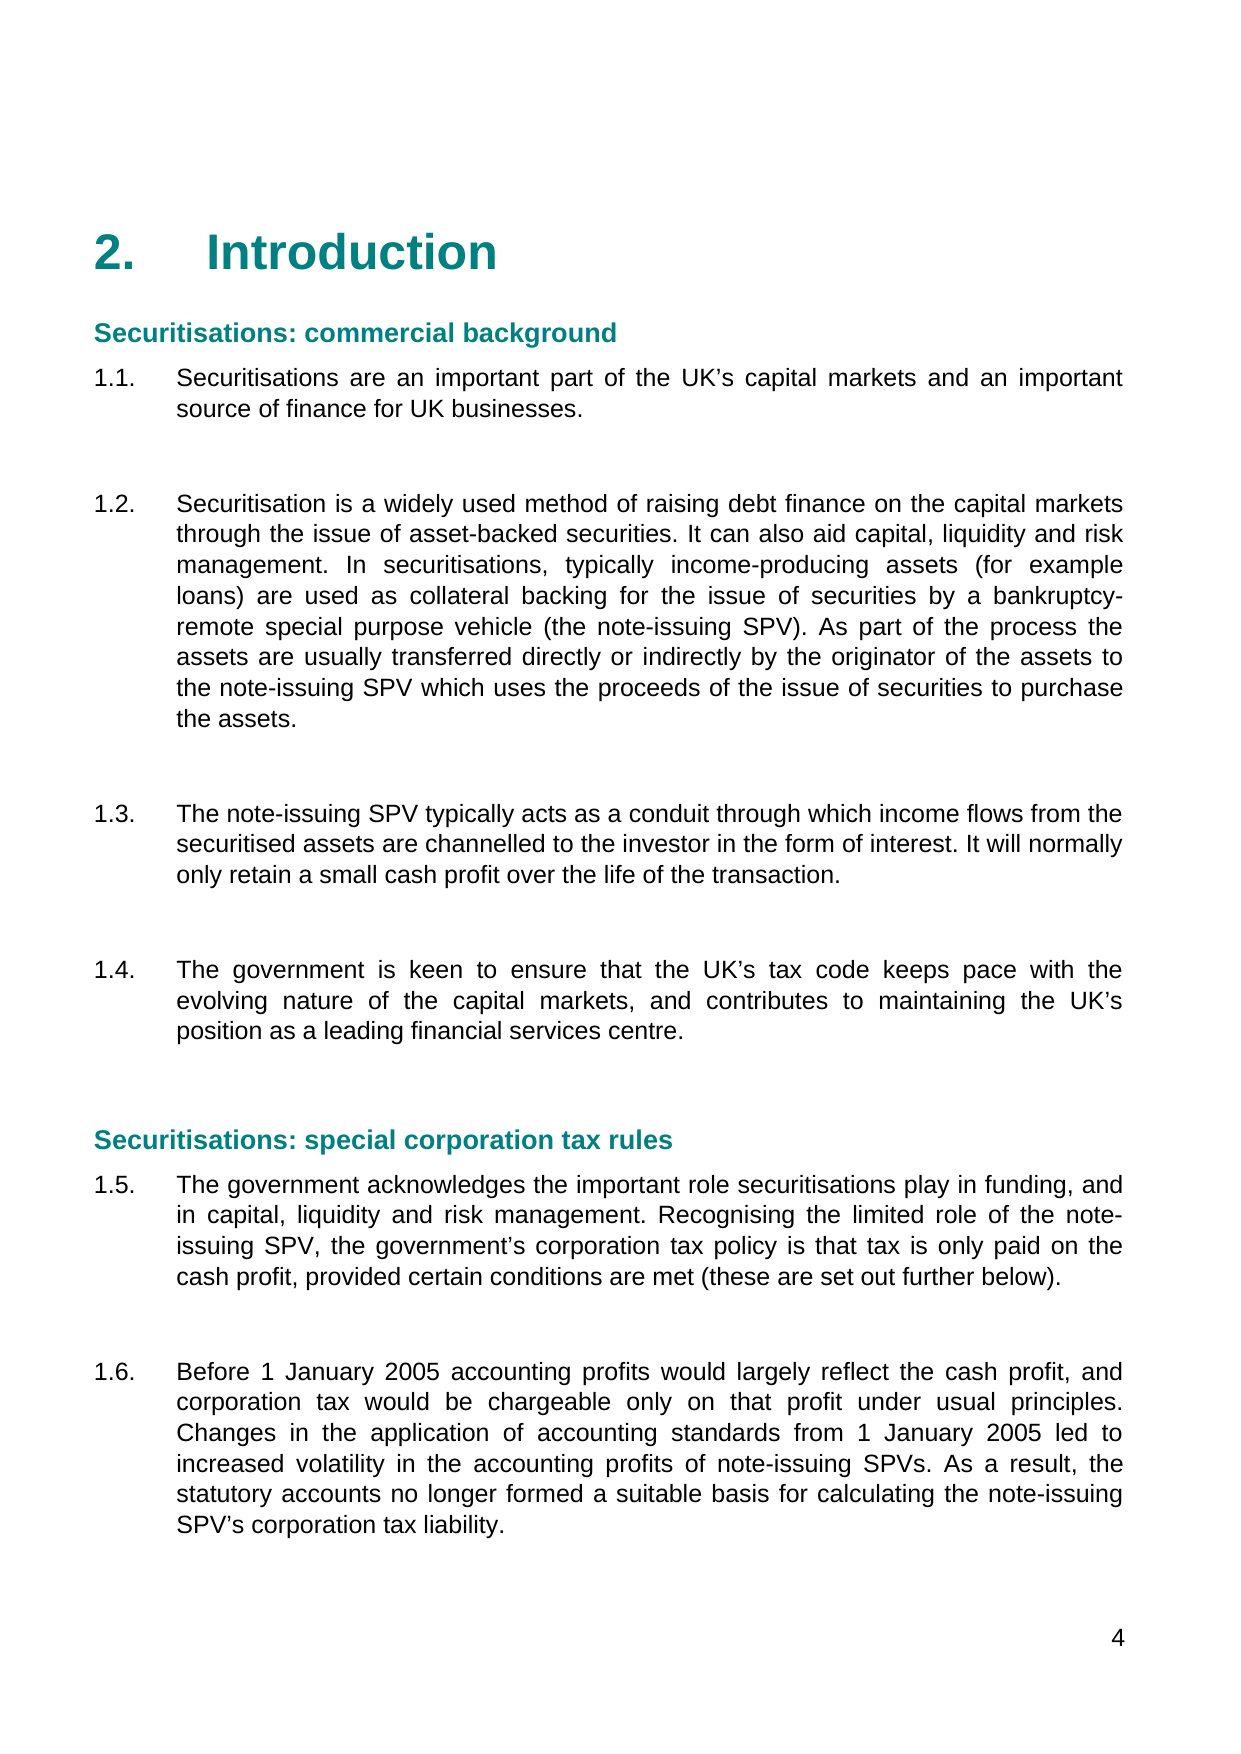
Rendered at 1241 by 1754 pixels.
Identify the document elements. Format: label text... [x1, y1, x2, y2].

list The government is keen to ensure that the UK’s tax code keeps pace with the evolving nature of the capital markets, and contributes to maintaining the UK’s position as a leading financial services centre. [94, 955, 1125, 1045]
list The note-issuing SPV typically acts as a conduit through which income flows from the securitised assets are channelled to the investor in the form of interest. It will normally only retain a small cash profit over the life of the transaction. [94, 799, 1125, 889]
list Before 1 January 2005 accounting profits would largely reflect the cash profit, and corporation tax would be chargeable only on that profit under usual principles. Changes in the application of accounting standards from 1 January 2005 led to increased volatility in the accounting profits of note-issuing SPVs. As a result, the statutory accounts no longer formed a suitable basis for calculating the note-issuing SPV’s corporation tax liability. [94, 1357, 1125, 1539]
list The government acknowledges the important role securitisations play in funding, and in capital, liquidity and risk management. Recognising the limited role of the note-issuing SPV, the government’s corporation tax policy is that tax is only paid on the cash profit, provided certain conditions are met (these are set out further below). [94, 1169, 1125, 1291]
subtitle Securitisations: commercial background [94, 317, 1125, 348]
list Securitisation is a widely used method of raising debt finance on the capital markets through the issue of asset-backed securities. It can also aid capital, liquidity and risk management. In securitisations, typically income-producing assets (for example loans) are used as collateral backing for the issue of securities by a bankruptcy-remote special purpose vehicle (the note-issuing SPV). As part of the process the assets are usually transferred directly or indirectly by the originator of the assets to the note-issuing SPV which uses the proceeds of the issue of securities to purchase the assets. [94, 489, 1125, 733]
list Securitisations are an important part of the UK’s capital markets and an important source of finance for UK businesses. [94, 363, 1125, 423]
subtitle Introduction [94, 222, 1125, 280]
subtitle Securitisations: special corporation tax rules [94, 1124, 1125, 1155]
